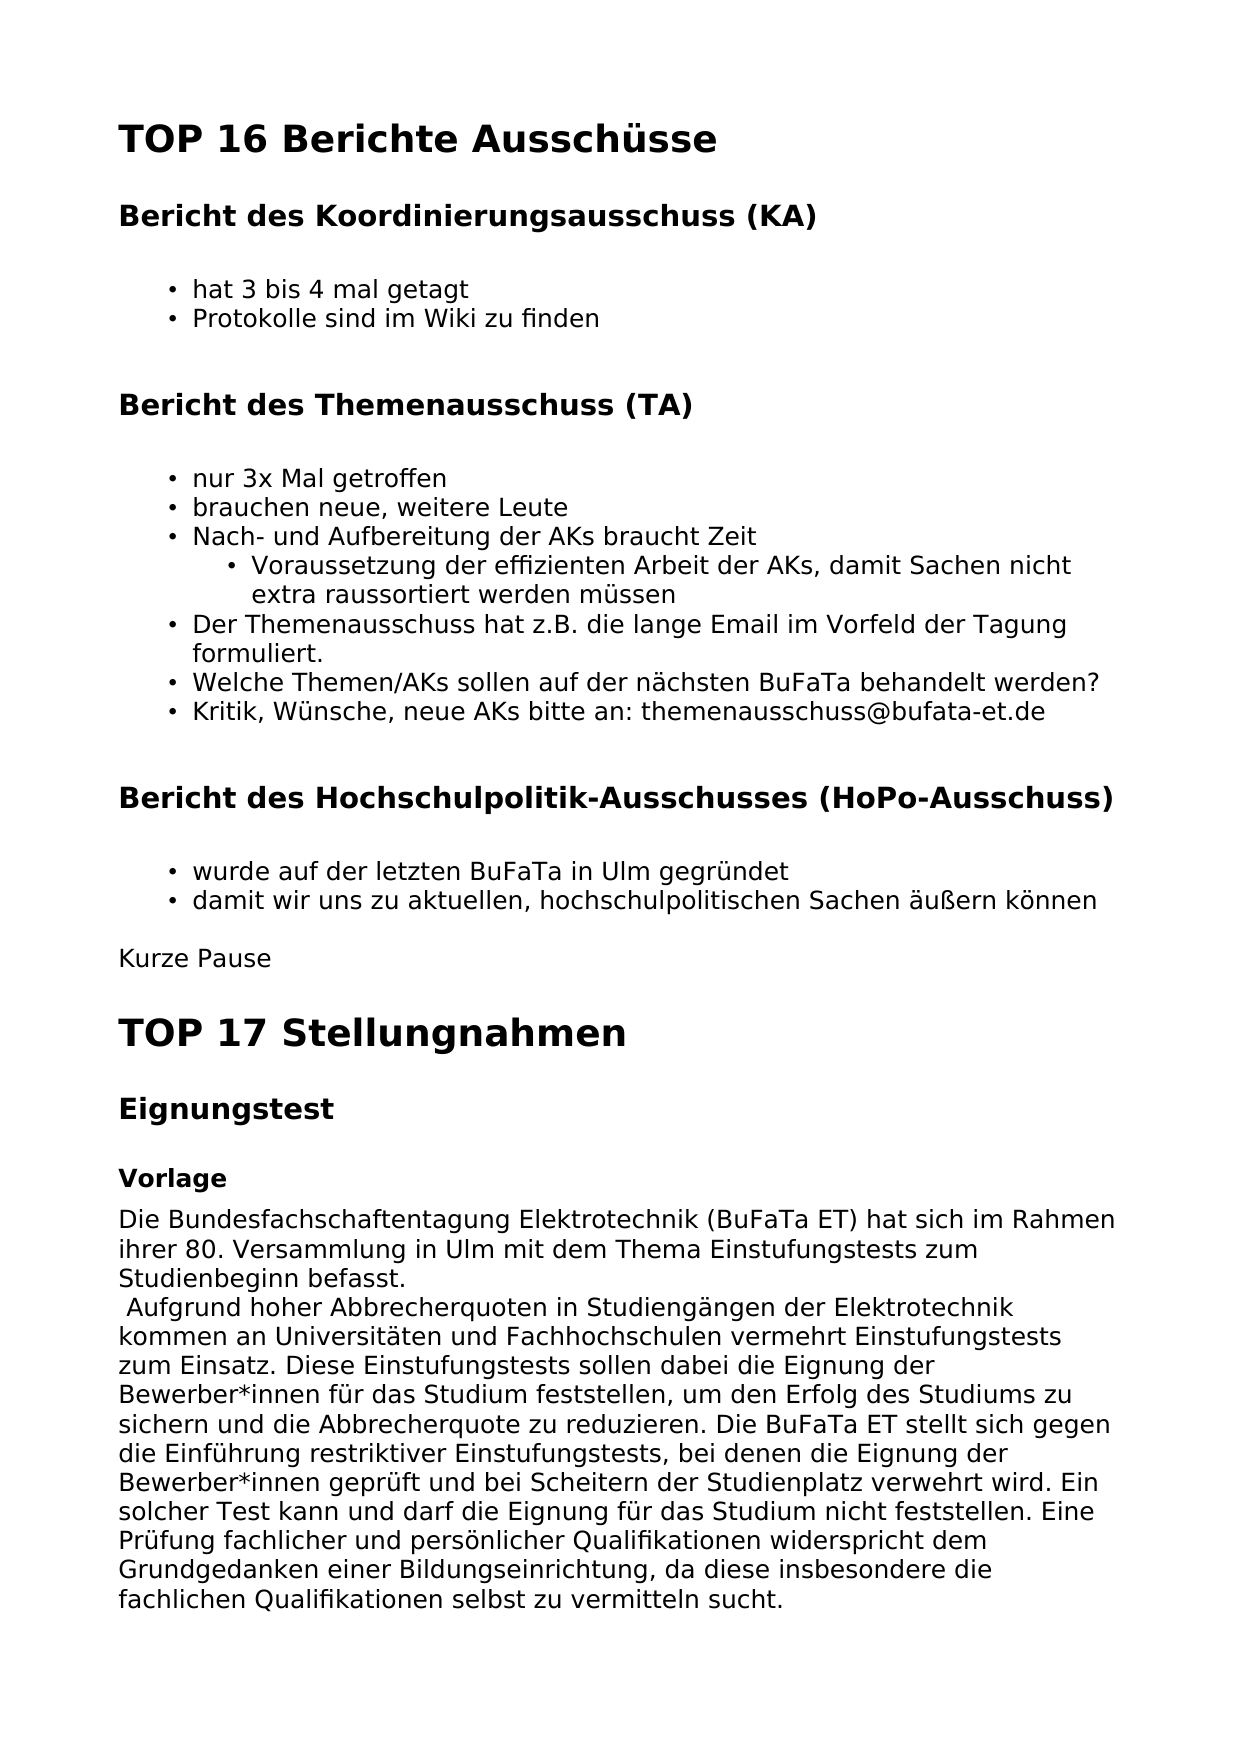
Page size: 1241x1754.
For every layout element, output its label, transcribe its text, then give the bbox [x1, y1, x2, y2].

text Kurze Pause [118, 945, 1122, 974]
list hat 3 bis 4 mal getagt [177, 275, 1122, 304]
list Nach- und Aufbereitung der AKs braucht Zeit [177, 522, 1122, 551]
subtitle Bericht des Koordinierungsausschuss (KA) [118, 199, 1122, 233]
subtitle Eignungstest [118, 1092, 1122, 1126]
list Der Themenausschuss hat z.B. die lange Email im Vorfeld der Tagung formuliert. [177, 610, 1122, 668]
subtitle Bericht des Hochschulpolitik-Ausschusses (HoPo-Ausschuss) [118, 781, 1122, 815]
list damit wir uns zu aktuellen, hochschulpolitischen Sachen äußern können [177, 886, 1122, 915]
subtitle Vorlage [118, 1164, 1122, 1193]
list nur 3x Mal getroffen [177, 464, 1122, 493]
list Voraussetzung der effizienten Arbeit der AKs, damit Sachen nicht extra raussortiert werden müssen [236, 551, 1122, 610]
subtitle Bericht des Themenausschuss (TA) [118, 388, 1122, 422]
list Kritik, Wünsche, neue AKs bitte an: themenausschuss@bufata-et.de [177, 697, 1122, 726]
list brauchen neue, weitere Leute [177, 493, 1122, 522]
list Welche Themen/AKs sollen auf der nächsten BuFaTa behandelt werden? [177, 668, 1122, 697]
list wurde auf der letzten BuFaTa in Ulm gegründet [177, 857, 1122, 886]
subtitle TOP 16 Berichte Ausschüsse [118, 118, 1122, 162]
subtitle TOP 17 Stellungnahmen [118, 1011, 1122, 1055]
list Protokolle sind im Wiki zu finden [177, 304, 1122, 333]
text Die Bundesfachschaftentagung Elektrotechnik (BuFaTa ET) hat sich im Rahmen ihrer 80. Versammlung in Ulm mit dem Thema Einstufungstests zum Studienbeginn befasst. Aufgrund hoher Abbrecherquoten in Studiengängen der Elektrotechnik kommen an Universitäten und Fachhochschulen vermehrt Einstufungstests zum Einsatz. Diese Einstufungstests sollen dabei die Eignung der Bewerber*innen für das Studium feststellen, um den Erfolg des Studiums zu sichern und die Abbrecherquote zu reduzieren. Die BuFaTa ET stellt sich gegen die Einführung restriktiver Einstufungstests, bei denen die Eignung der Bewerber*innen geprüft und bei Scheitern der Studienplatz verwehrt wird. Ein solcher Test kann und darf die Eignung für das Studium nicht feststellen. Eine Prüfung fachlicher und persönlicher Qualifikationen widerspricht dem Grundgedanken einer Bildungseinrichtung, da diese insbesondere die fachlichen Qualifikationen selbst zu vermitteln sucht. [118, 1206, 1122, 1614]
